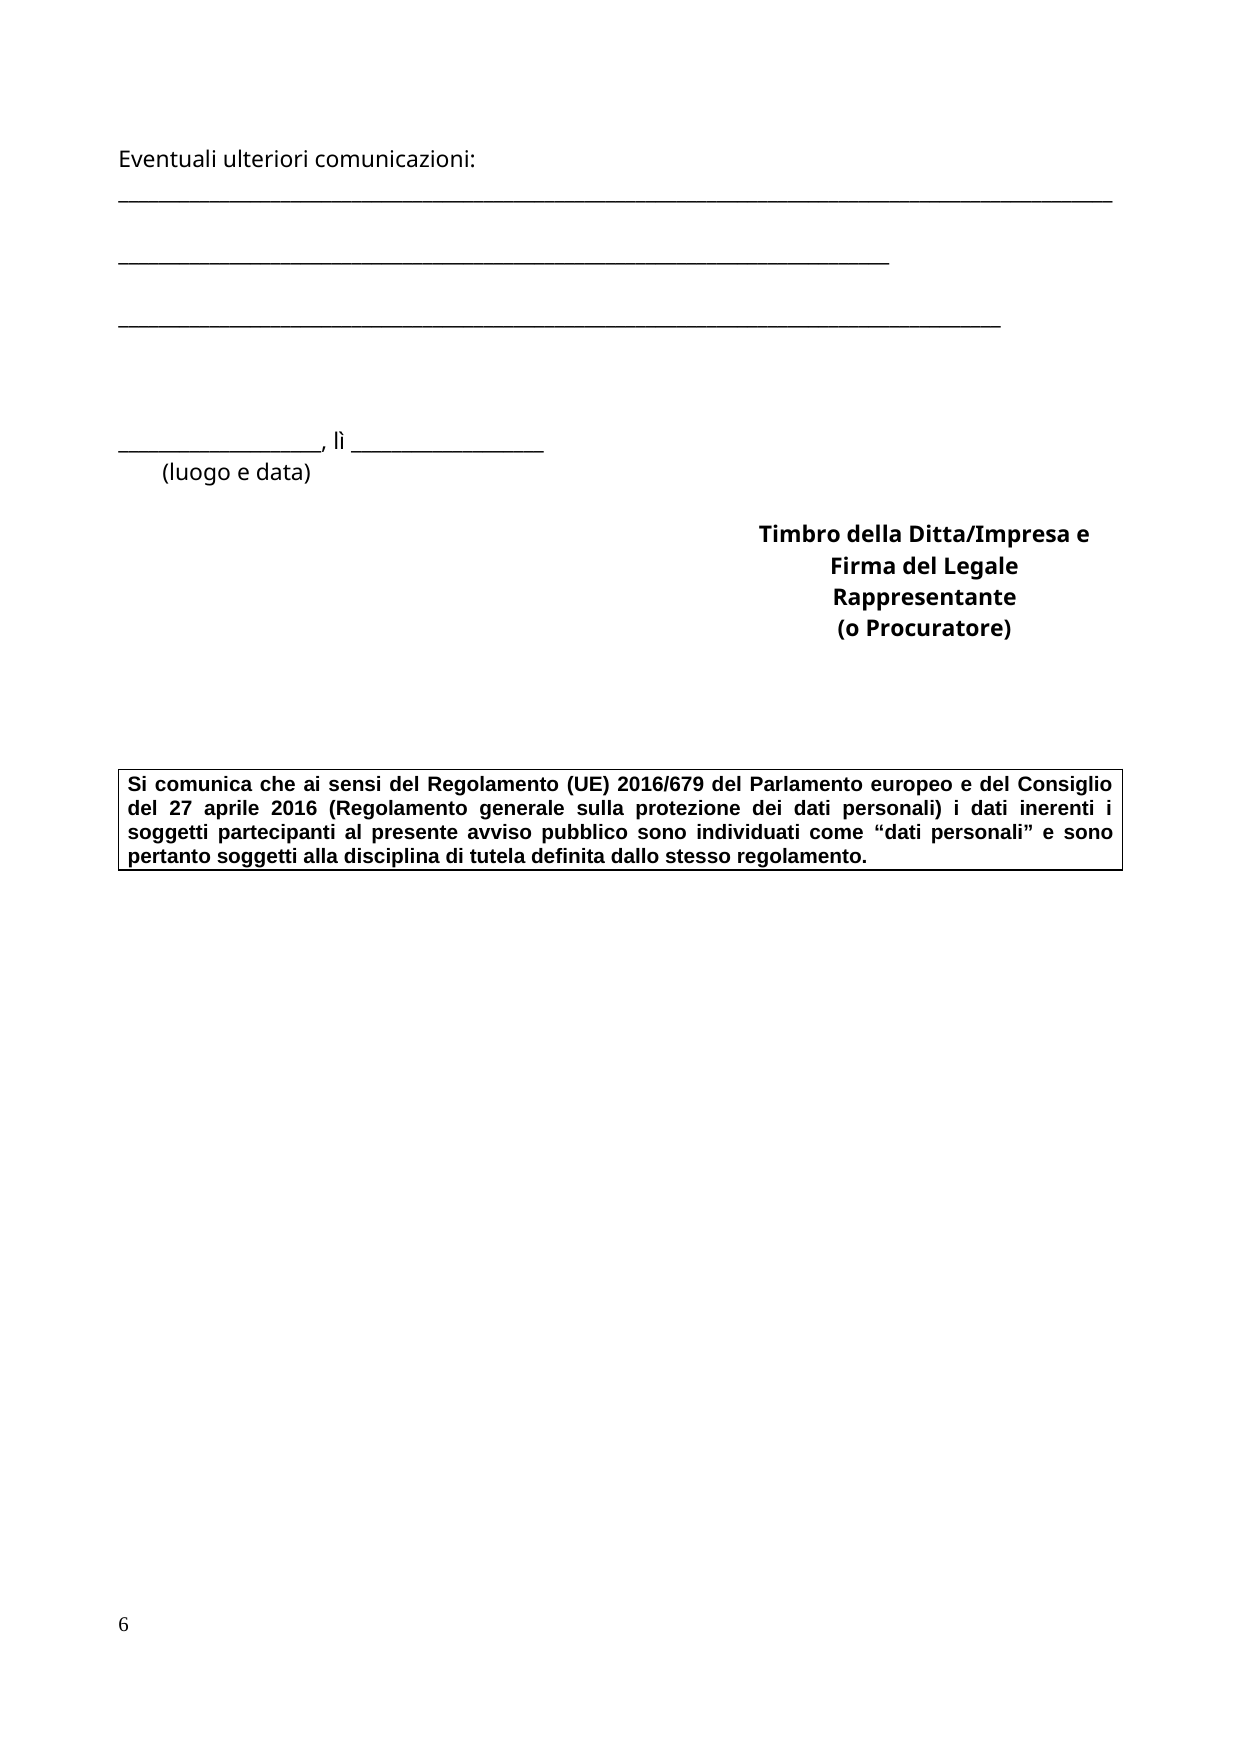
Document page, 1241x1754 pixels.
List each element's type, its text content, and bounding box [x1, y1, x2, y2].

text Eventuali ulteriori comunicazioni: [118, 143, 1122, 175]
text _______________________________________________________________________________________ [118, 300, 1122, 331]
text ______________________________________________________________________________________________________________________________________________________________________________ [118, 175, 1122, 268]
text Timbro della Ditta/Impresa e Firma del Legale Rappresentante (o Procuratore) [738, 518, 1110, 643]
text (luogo e data) [118, 456, 354, 487]
text ____________________, lì ___________________ [118, 425, 1122, 456]
text Si comunica che ai sensi del Regolamento (UE) 2016/679 del Parlamento europeo e del Consiglio del 27 aprile 2016 (Regolamento generale sulla protezione dei dati personali) i dati inerenti i soggetti partecipanti al presente avviso pubblico sono individuati come “dati personali” e sono pertanto soggetti alla disciplina di tutela definita dallo stesso regolamento. [119, 770, 1122, 869]
